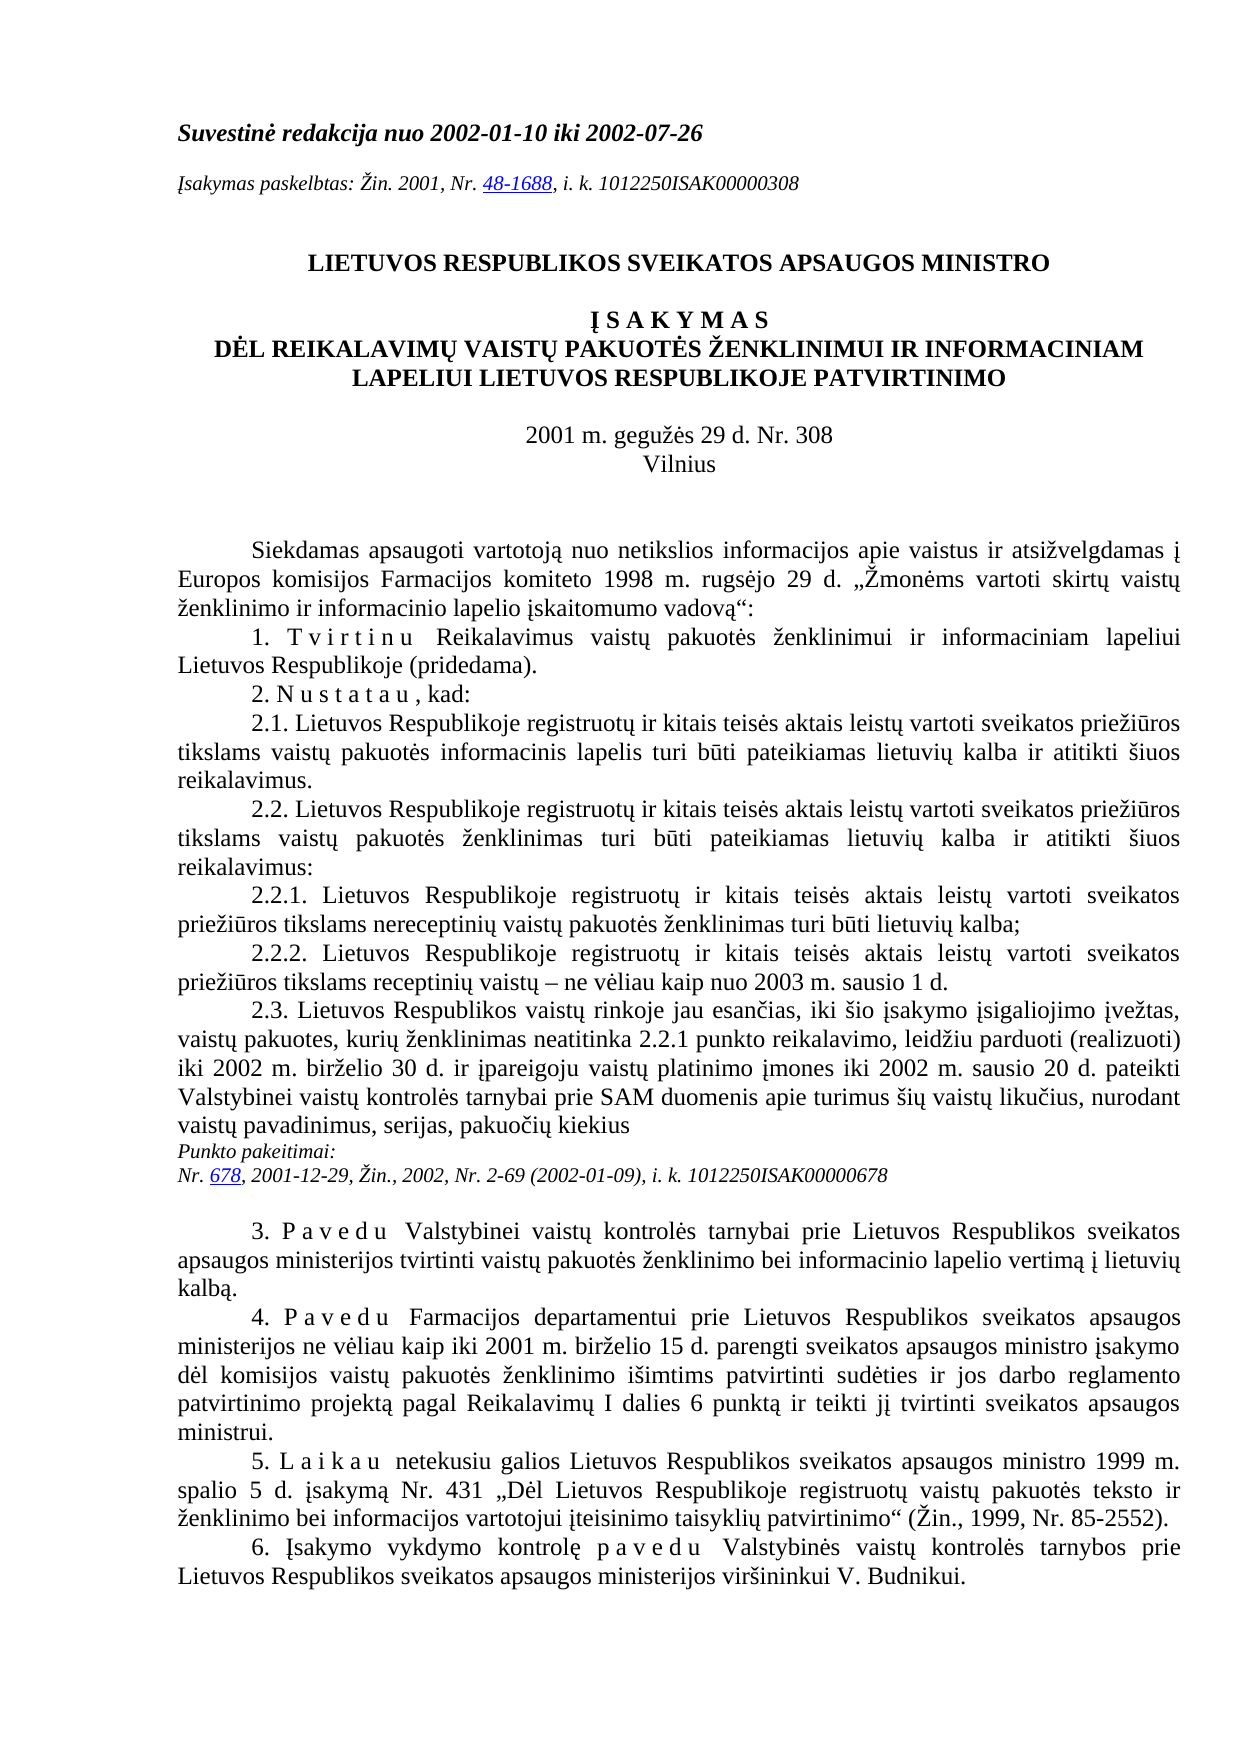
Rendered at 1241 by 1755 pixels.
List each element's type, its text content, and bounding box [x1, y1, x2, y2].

text Siekdamas apsaugoti vartotoją nuo netikslios informacijos apie vaistus ir atsižvelgdamas į Europos komisijos Farmacijos komiteto 1998 m. rugsėjo 29 d. „Žmonėms vartoti skirtų vaistų ženklinimo ir informacinio lapelio įskaitomumo vadovą“: [177, 535, 1181, 622]
text 5. Laikau netekusiu galios Lietuvos Respublikos sveikatos apsaugos ministro 1999 m. spalio 5 d. įsakymą Nr. 431 „Dėl Lietuvos Respublikoje registruotų vaistų pakuotės teksto ir ženklinimo bei informacijos vartotojui įteisinimo taisyklių patvirtinimo“ (Žin., 1999, Nr. 85-2552). [177, 1446, 1181, 1532]
text 1. Tvirtinu Reikalavimus vaistų pakuotės ženklinimui ir informaciniam lapeliui Lietuvos Respublikoje (pridedama). [177, 622, 1181, 679]
text 2.2.2. Lietuvos Respublikoje registruotų ir kitais teisės aktais leistų vartoti sveikatos priežiūros tikslams receptinių vaistų – ne vėliau kaip nuo 2003 m. sausio 1 d. [177, 938, 1181, 995]
text 2.2. Lietuvos Respublikoje registruotų ir kitais teisės aktais leistų vartoti sveikatos priežiūros tikslams vaistų pakuotės ženklinimas turi būti pateikiamas lietuvių kalba ir atitikti šiuos reikalavimus: [177, 794, 1181, 880]
text 2.2.1. Lietuvos Respublikoje registruotų ir kitais teisės aktais leistų vartoti sveikatos priežiūros tikslams nereceptinių vaistų pakuotės ženklinimas turi būti lietuvių kalba; [177, 880, 1181, 938]
text 2.1. Lietuvos Respublikoje registruotų ir kitais teisės aktais leistų vartoti sveikatos priežiūros tikslams vaistų pakuotės informacinis lapelis turi būti pateikiamas lietuvių kalba ir atitikti šiuos reikalavimus. [177, 708, 1181, 794]
text Suvestinė redakcija nuo 2002-01-10 iki 2002-07-26 [177, 118, 1181, 147]
text 2001 m. gegužės 29 d. Nr. 308 [177, 420, 1181, 449]
text Įsakymas paskelbtas: Žin. 2001, Nr. 48-1688, i. k. 1012250ISAK00000308 [177, 171, 1181, 195]
text 2. Nustatau, kad: [177, 679, 1181, 708]
text LIETUVOS RESPUBLIKOS SVEIKATOS APSAUGOS MINISTRO [177, 248, 1181, 277]
text Vilnius [177, 449, 1181, 478]
text Punkto pakeitimai: [177, 1139, 1181, 1163]
text Į S A K Y M A S [177, 305, 1181, 334]
text Nr. 678, 2001-12-29, Žin., 2002, Nr. 2-69 (2002-01-09), i. k. 1012250ISAK00000678 [177, 1163, 1181, 1187]
text 2.3. Lietuvos Respublikos vaistų rinkoje jau esančias, iki šio įsakymo įsigaliojimo įvežtas, vaistų pakuotes, kurių ženklinimas neatitinka 2.2.1 punkto reikalavimo, leidžiu parduoti (realizuoti) iki 2002 m. birželio 30 d. ir įpareigoju vaistų platinimo įmones iki 2002 m. sausio 20 d. pateikti Valstybinei vaistų kontrolės tarnybai prie SAM duomenis apie turimus šių vaistų likučius, nurodant vaistų pavadinimus, serijas, pakuočių kiekius [177, 995, 1181, 1139]
text DĖL REIKALAVIMŲ VAISTŲ PAKUOTĖS ŽENKLINIMUI IR INFORMACINIAM LAPELIUI LIETUVOS RESPUBLIKOJE PATVIRTINIMO [177, 334, 1181, 392]
text 3. Pavedu Valstybinei vaistų kontrolės tarnybai prie Lietuvos Respublikos sveikatos apsaugos ministerijos tvirtinti vaistų pakuotės ženklinimo bei informacinio lapelio vertimą į lietuvių kalbą. [177, 1216, 1181, 1302]
text 4. Pavedu Farmacijos departamentui prie Lietuvos Respublikos sveikatos apsaugos ministerijos ne vėliau kaip iki 2001 m. birželio 15 d. parengti sveikatos apsaugos ministro įsakymo dėl komisijos vaistų pakuotės ženklinimo išimtims patvirtinti sudėties ir jos darbo reglamento patvirtinimo projektą pagal Reikalavimų I dalies 6 punktą ir teikti jį tvirtinti sveikatos apsaugos ministrui. [177, 1302, 1181, 1446]
text 6. Įsakymo vykdymo kontrolę pavedu Valstybinės vaistų kontrolės tarnybos prie Lietuvos Respublikos sveikatos apsaugos ministerijos viršininkui V. Budnikui. [177, 1532, 1181, 1590]
